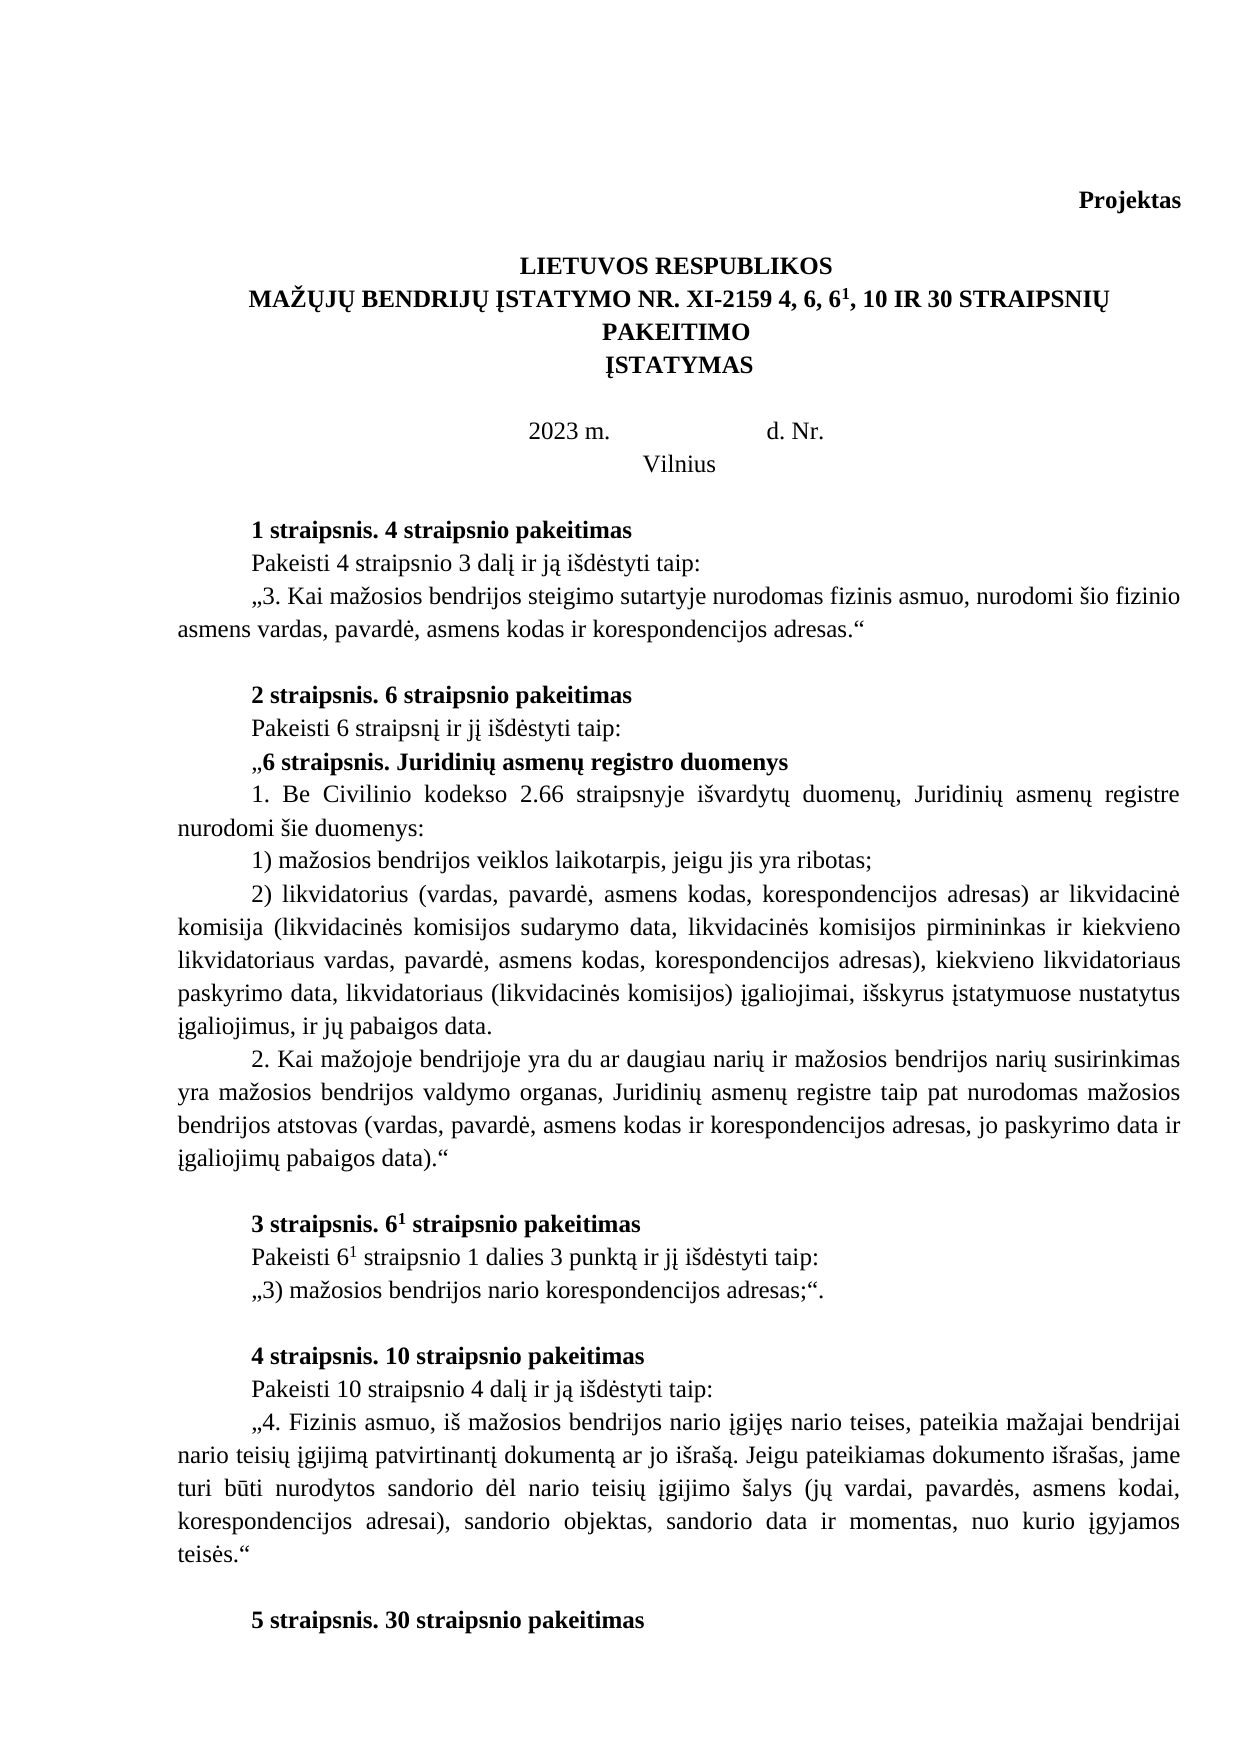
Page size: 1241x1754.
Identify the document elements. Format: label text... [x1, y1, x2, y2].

text 1. Be Civilinio kodekso 2.66 straipsnyje išvardytų duomenų, Juridinių asmenų registre nurodomi šie duomenys: [177, 779, 1181, 841]
text Pakeisti 61 straipsnio 1 dalies 3 punktą ir jį išdėstyti taip: [251, 1242, 1181, 1271]
text 4 straipsnis. 10 straipsnio pakeitimas [177, 1341, 1181, 1370]
text 2 straipsnis. 6 straipsnio pakeitimas [177, 681, 1181, 709]
text 2) likvidatorius (vardas, pavardė, asmens kodas, korespondencijos adresas) ar likvidacinė komisija (likvidacinės komisijos sudarymo data, likvidacinės komisijos pirmininkas ir kiekvieno likvidatoriaus vardas, pavardė, asmens kodas, korespondencijos adresas), kiekvieno likvidatoriaus paskyrimo data, likvidatoriaus (likvidacinės komisijos) įgaliojimai, išskyrus įstatymuose nustatytus įgaliojimus, ir jų pabaigos data. [177, 879, 1181, 1039]
text Projektas [916, 185, 1181, 214]
text 2. Kai mažojoje bendrijoje yra du ar daugiau narių ir mažosios bendrijos narių susirinkimas yra mažosios bendrijos valdymo organas, Juridinių asmenų registre taip pat nurodomas mažosios bendrijos atstovas (vardas, pavardė, asmens kodas ir korespondencijos adresas, jo paskyrimo data ir įgaliojimų pabaigos data).“ [177, 1044, 1181, 1172]
text 5 straipsnis. 30 straipsnio pakeitimas [177, 1605, 1181, 1634]
text Pakeisti 4 straipsnio 3 dalį ir ją išdėstyti taip: [251, 548, 1181, 577]
text ĮSTATYMAS [177, 350, 1181, 379]
text „3. Kai mažosios bendrijos steigimo sutartyje nurodomas fizinis asmuo, nurodomi šio fizinio asmens vardas, pavardė, asmens kodas ir korespondencijos adresas.“ [177, 581, 1181, 643]
text „6 straipsnis. Juridinių asmenų registro duomenys [177, 747, 1181, 775]
text 3 straipsnis. 61 straipsnio pakeitimas [177, 1209, 1181, 1238]
text „4. Fizinis asmuo, iš mažosios bendrijos nario įgijęs nario teises, pateikia mažajai bendrijai nario teisių įgijimą patvirtinantį dokumentą ar jo išrašą. Jeigu pateikiamas dokumento išrašas, jame turi būti nurodytos sandorio dėl nario teisių įgijimo šalys (jų vardai, pavardės, asmens kodai, korespondencijos adresai), sandorio objektas, sandorio data ir momentas, nuo kurio įgyjamos teisės.“ [177, 1407, 1181, 1568]
text LIETUVOS RESPUBLIKOS [177, 251, 1181, 280]
text 1) mažosios bendrijos veiklos laikotarpis, jeigu jis yra ribotas; [177, 846, 1181, 874]
text Pakeisti 6 straipsnį ir jį išdėstyti taip: [251, 713, 1181, 742]
text MAŽŲJŲ BENDRIJŲ ĮSTATYMO NR. XI-2159 4, 6, 61, 10 IR 30 STRAIPSNIŲ PAKEITIMO [177, 284, 1181, 346]
text 1 straipsnis. 4 straipsnio pakeitimas [177, 515, 1181, 544]
text Vilnius [177, 449, 1181, 478]
text Pakeisti 10 straipsnio 4 dalį ir ją išdėstyti taip: [251, 1374, 1181, 1403]
text 2023 m. d. Nr. [177, 416, 1181, 445]
text „3) mažosios bendrijos nario korespondencijos adresas;“. [177, 1275, 1181, 1304]
